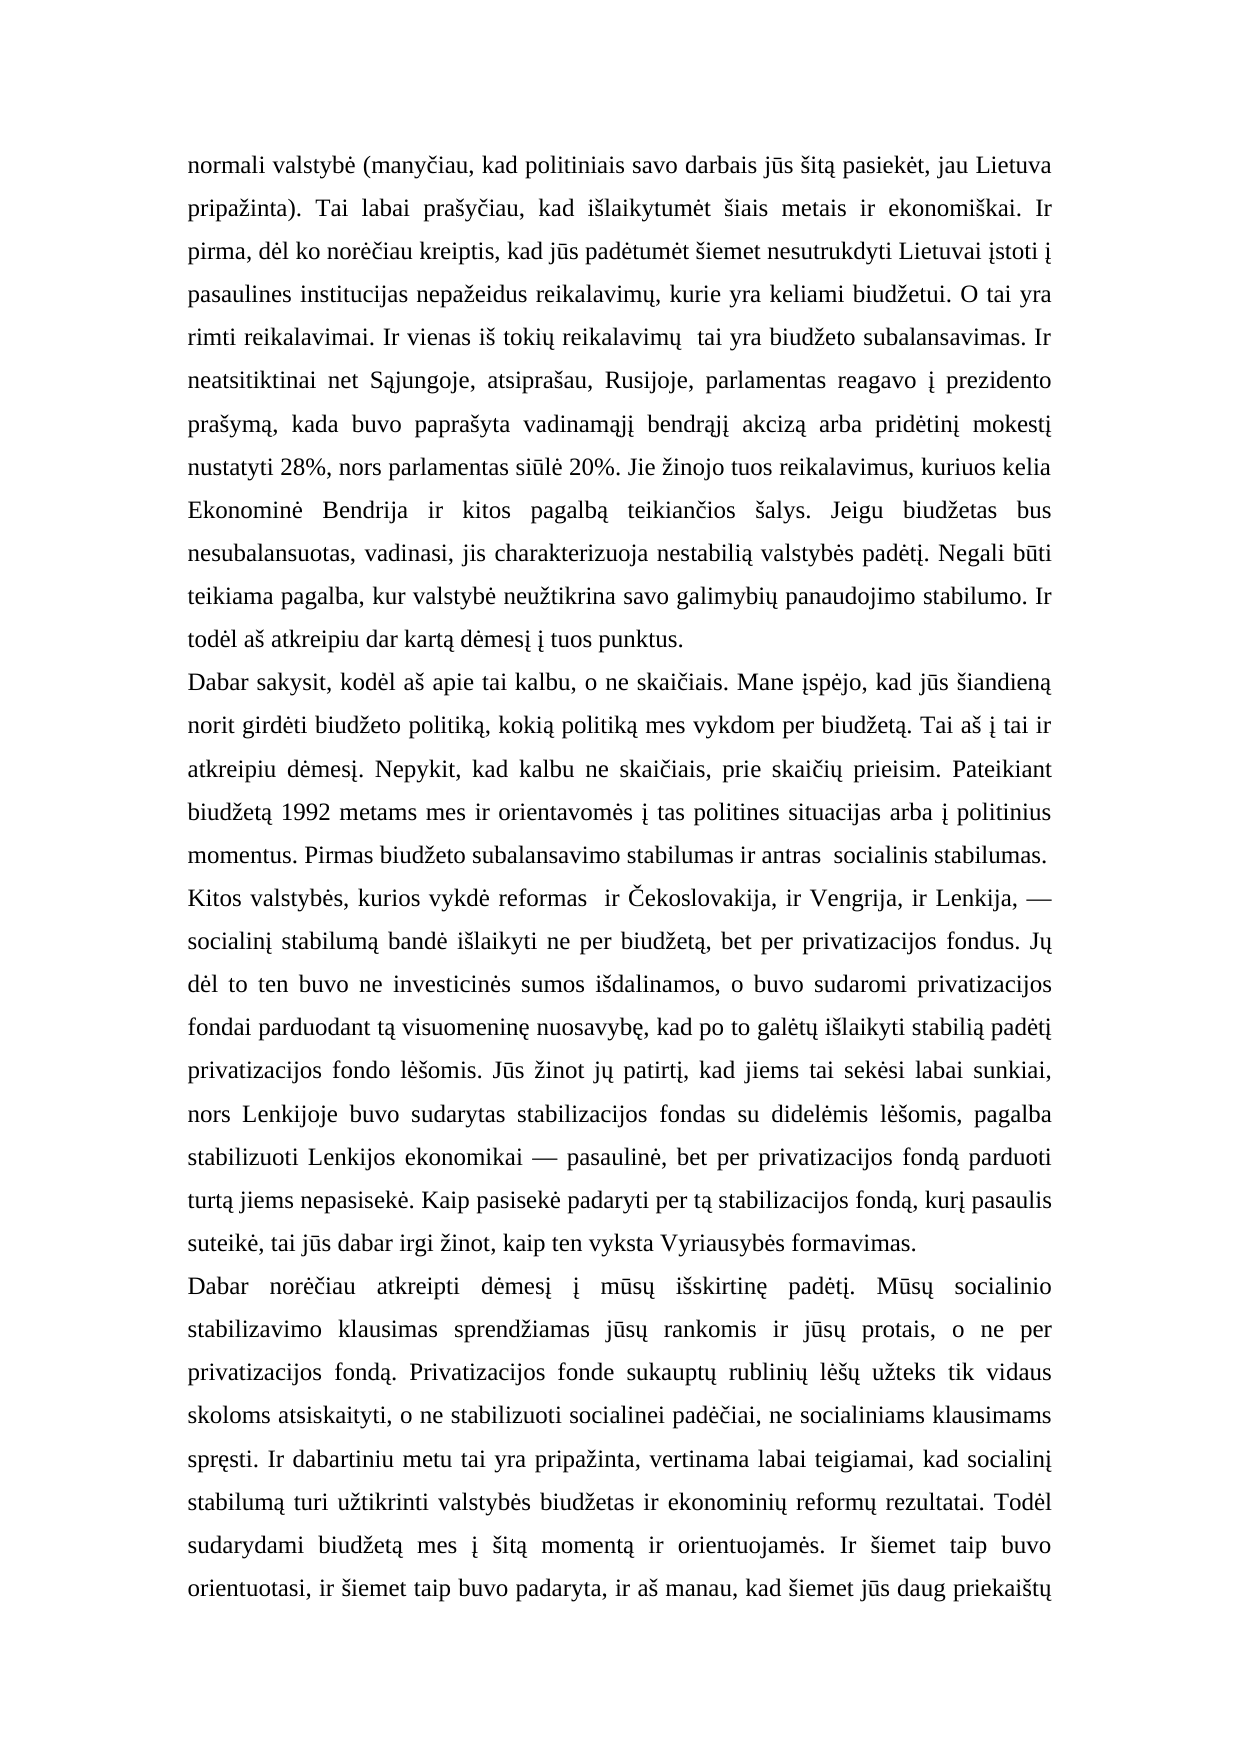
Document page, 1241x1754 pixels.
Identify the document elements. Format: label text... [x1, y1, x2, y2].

text normali valstybė (manyčiau, kad politiniais savo darbais jūs šitą pasiekėt, jau Lietuva pripažinta). Tai labai prašyčiau, kad išlaikytumėt šiais metais ir ekonomiškai. Ir pirma, dėl ko norėčiau kreiptis, kad jūs padėtumėt šiemet nesutrukdyti Lietuvai įstoti į pasaulines institucijas nepažeidus reikalavimų, kurie yra keliami biudžetui. O tai yra rimti reikalavimai. Ir vienas iš tokių reikalavimų tai yra biudžeto subalansavimas. Ir neatsitiktinai net Sąjungoje, atsiprašau, Rusijoje, parlamentas reagavo į prezidento prašymą, kada buvo paprašyta vadinamąjį bendrąjį akcizą arba pridėtinį mokestį nustatyti 28%, nors parlamentas siūlė 20%. Jie žinojo tuos reikalavimus, kuriuos kelia Ekonominė Bendrija ir kitos pagalbą teikiančios šalys. Jeigu biudžetas bus nesubalansuotas, vadinasi, jis charakterizuoja nestabilią valstybės padėtį. Negali būti teikiama pagalba, kur valstybė neužtikrina savo galimybių panaudojimo stabilumo. Ir todėl aš atkreipiu dar kartą dėmesį į tuos punktus. [187, 150, 1053, 653]
text Dabar norėčiau atkreipti dėmesį į mūsų išskirtinę padėtį. Mūsų socialinio stabilizavimo klausimas sprendžiamas jūsų rankomis ir jūsų protais, o ne per privatizacijos fondą. Privatizacijos fonde sukauptų rublinių lėšų užteks tik vidaus skoloms atsiskaityti, o ne stabilizuoti socialinei padėčiai, ne socialiniams klausimams spręsti. Ir dabartiniu metu tai yra pripažinta, vertinama labai teigiamai, kad socialinį stabilumą turi užtikrinti valstybės biudžetas ir ekonominių reformų rezultatai. Todėl sudarydami biudžetą mes į šitą momentą ir orientuojamės. Ir šiemet taip buvo orientuotasi, ir šiemet taip buvo padaryta, ir aš manau, kad šiemet jūs daug priekaištų [187, 1271, 1053, 1602]
text Kitos valstybės, kurios vykdė reformas ir Čekoslovakija, ir Vengrija, ir Lenkija, — socialinį stabilumą bandė išlaikyti ne per biudžetą, bet per privatizacijos fondus. Jų dėl to ten buvo ne investicinės sumos išdalinamos, o buvo sudaromi privatizacijos fondai parduodant tą visuomeninę nuosavybę, kad po to galėtų išlaikyti stabilią padėtį privatizacijos fondo lėšomis. Jūs žinot jų patirtį, kad jiems tai sekėsi labai sunkiai, nors Lenkijoje buvo sudarytas stabilizacijos fondas su didelėmis lėšomis, pagalba stabilizuoti Lenkijos ekonomikai — pasaulinė, bet per privatizacijos fondą parduoti turtą jiems nepasisekė. Kaip pasisekė padaryti per tą stabilizacijos fondą, kurį pasaulis suteikė, tai jūs dabar irgi žinot, kaip ten vyksta Vyriausybės formavimas. [187, 883, 1053, 1257]
text Dabar sakysit, kodėl aš apie tai kalbu, o ne skaičiais. Mane įspėjo, kad jūs šiandieną norit girdėti biudžeto politiką, kokią politiką mes vykdom per biudžetą. Tai aš į tai ir atkreipiu dėmesį. Nepykit, kad kalbu ne skaičiais, prie skaičių prieisim. Pateikiant biudžetą 1992 metams mes ir orientavomės į tas politines situacijas arba į politinius momentus. Pirmas biudžeto subalansavimo stabilumas ir antras socialinis stabilumas. [187, 667, 1053, 869]
